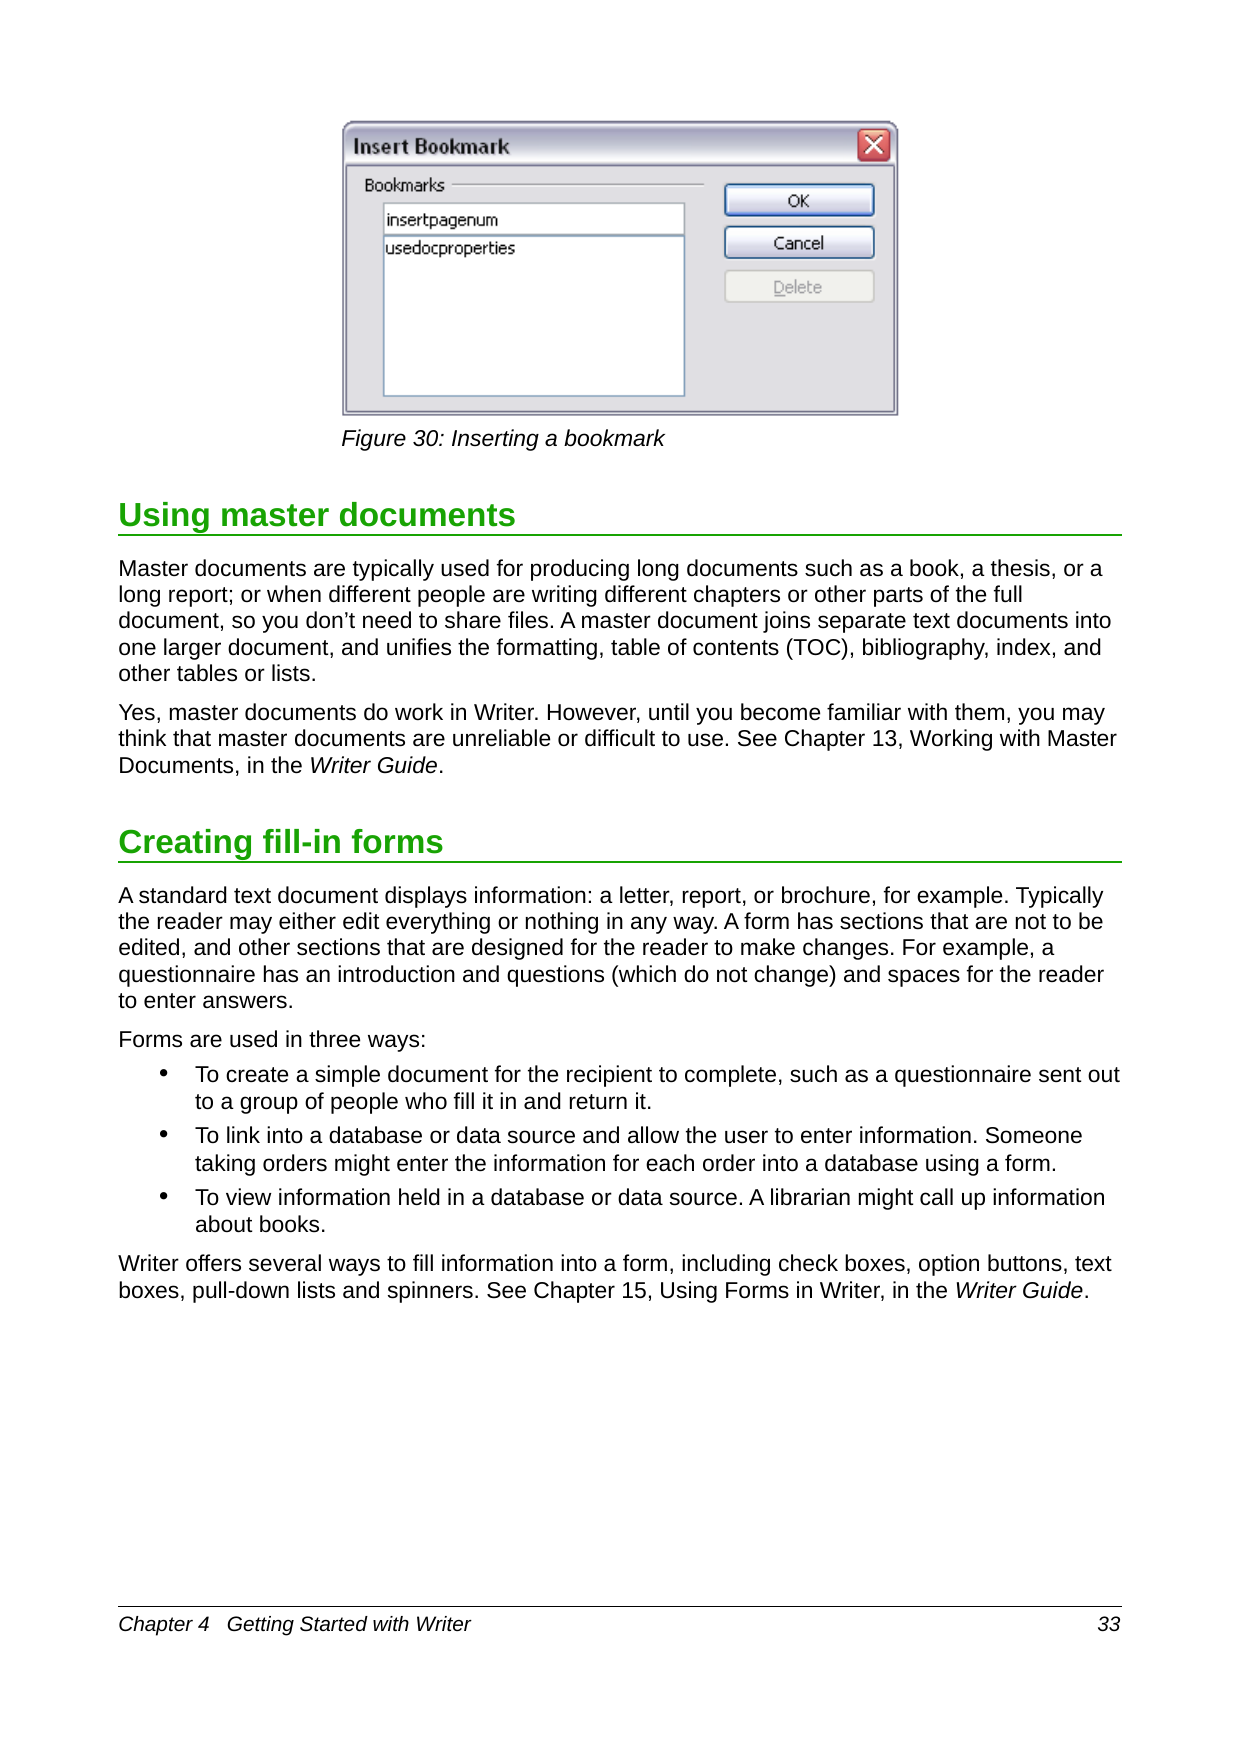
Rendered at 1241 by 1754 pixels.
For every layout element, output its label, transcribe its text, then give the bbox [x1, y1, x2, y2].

subtitle Creating fill-in forms [118, 822, 1122, 861]
list To link into a database or data source and allow the user to enter information. Someone taking orders might enter the information for each order into a database using a form. [156, 1121, 1122, 1176]
text Master documents are typically used for producing long documents such as a book, a thesis, or a long report; or when different people are writing different chapters or other parts of the full document, so you don’t need to share files. A master document joins separate text documents into one larger document, and unifies the formatting, table of contents (TOC), bibliography, index, and other tables or lists. [118, 554, 1122, 686]
list To view information held in a database or data source. A librarian might call up information about books. [156, 1182, 1122, 1238]
picture [341, 118, 899, 419]
text Yes, master documents do work in Writer. However, until you become familiar with them, you may think that master documents are unreliable or difficult to use. See Chapter 13, Working with Master Documents, in the Writer Guide. [118, 699, 1122, 778]
subtitle Using master documents [118, 495, 1122, 534]
text Figure 30: Inserting a bookmark [341, 424, 899, 451]
text Writer offers several ways to fill information into a form, including check boxes, option buttons, text boxes, pull-down lists and spinners. See Chapter 15, Using Forms in Writer, in the Writer Guide. [118, 1250, 1122, 1303]
list To create a simple document for the recipient to complete, such as a questionnaire sent out to a group of people who fill it in and return it. [156, 1059, 1122, 1114]
list Forms are used in three ways: [118, 1026, 1122, 1052]
text A standard text document displays information: a letter, report, or brochure, for example. Typically the reader may either edit everything or nothing in any way. A form has sections that are not to be edited, and other sections that are designed for the reader to make changes. For example, a questionnaire has an introduction and questions (which do not change) and spaces for the reader to enter answers. [118, 882, 1122, 1013]
